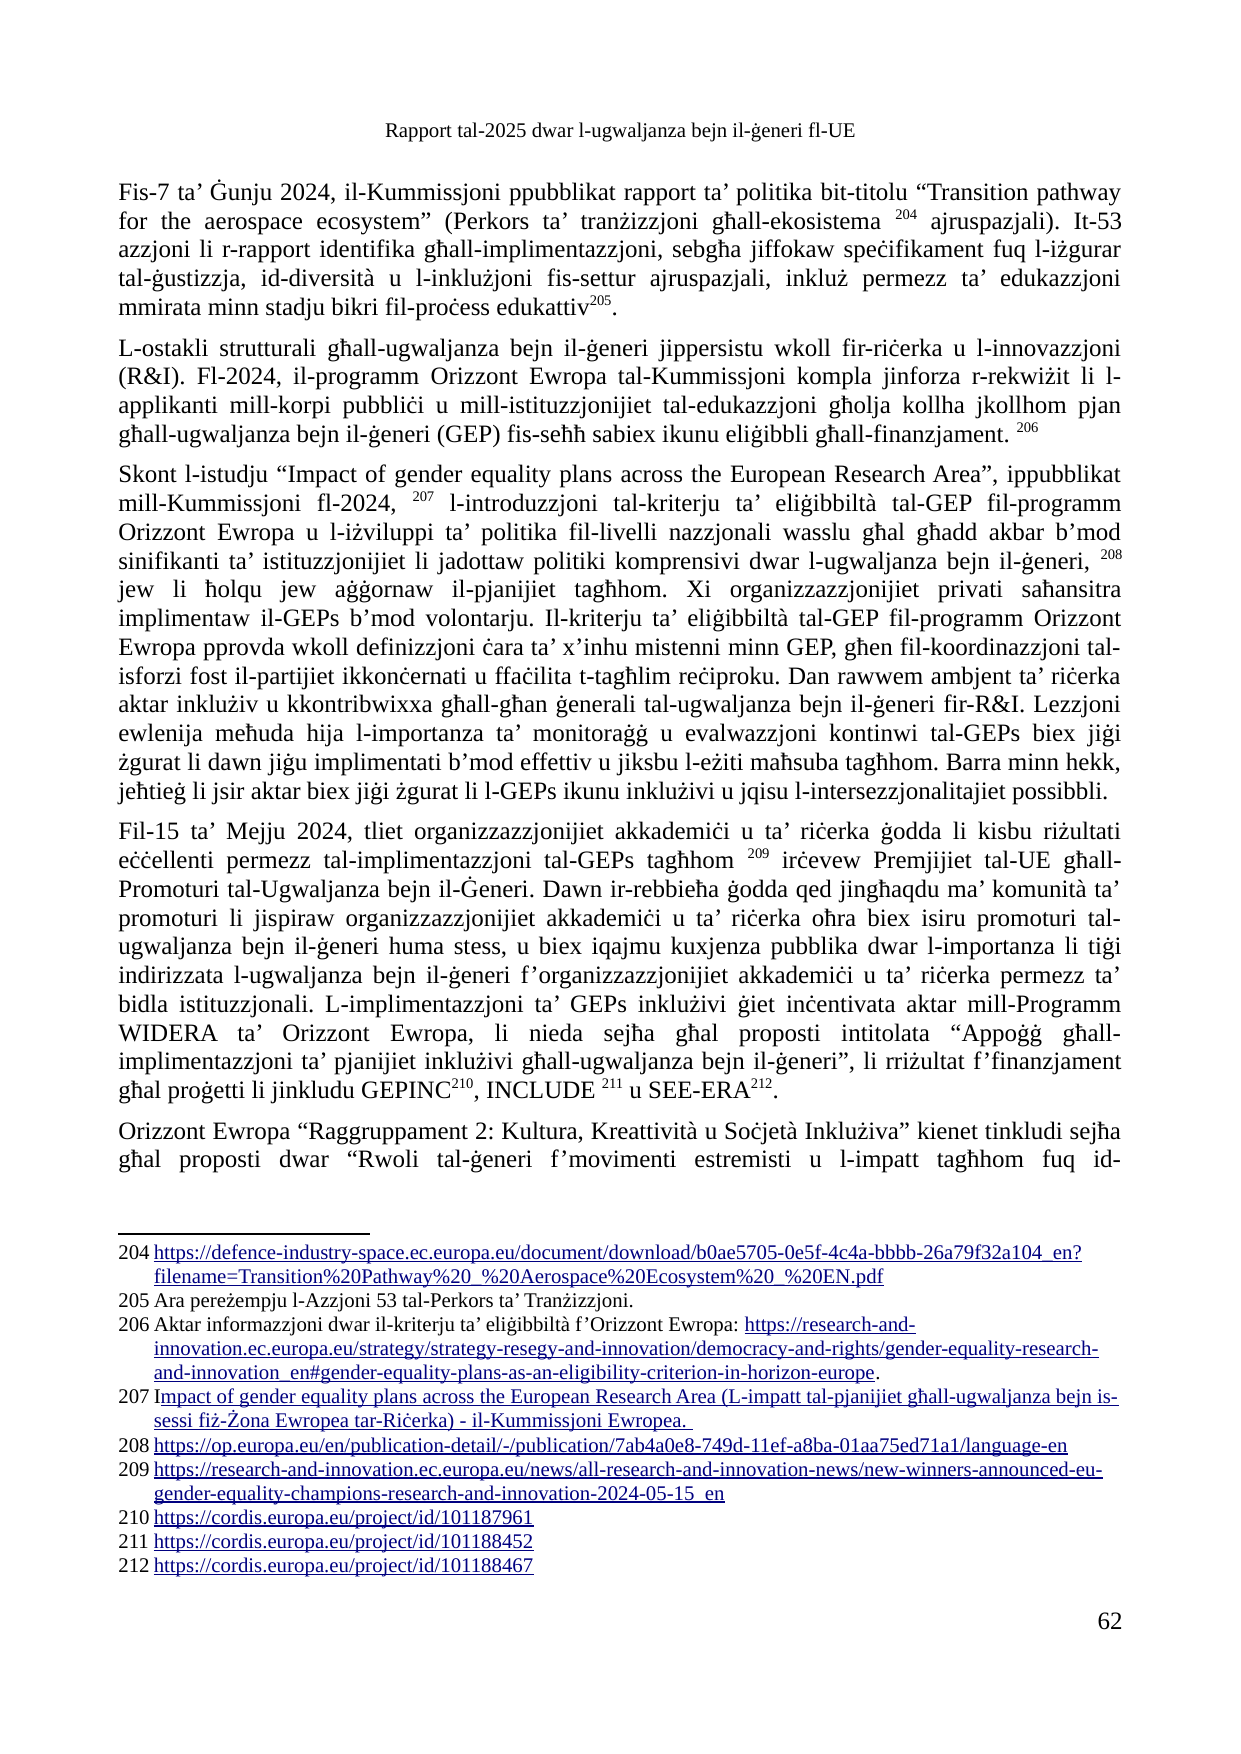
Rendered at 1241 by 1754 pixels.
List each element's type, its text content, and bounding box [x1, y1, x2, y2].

text https://cordis.europa.eu/project/id/101188452 [118, 1529, 1122, 1553]
text Skont l-istudju “Impact of gender equality plans across the European Research Area”, ippubblikat mill-Kummissjoni fl-2024, l-introduzzjoni tal-kriterju ta’ eliġibbiltà tal-GEP fil-programm Orizzont Ewropa u l-iżviluppi ta’ politika fil-livelli nazzjonali wasslu għal għadd akbar b’mod sinifikanti ta’ istituzzjonijiet li jadottaw politiki komprensivi dwar l-ugwaljanza bejn il-ġeneri, jew li ħolqu jew aġġornaw il-pjanijiet tagħhom. Xi organizzazzjonijiet privati saħansitra implimentaw il-GEPs b’mod volontarju. Il-kriterju ta’ eliġibbiltà tal-GEP fil-programm Orizzont Ewropa pprovda wkoll definizzjoni ċara ta’ x’inhu mistenni minn GEP, għen fil-koordinazzjoni tal-isforzi fost il-partijiet ikkonċernati u ffaċilita t-tagħlim reċiproku. Dan rawwem ambjent ta’ riċerka aktar inklużiv u kkontribwixxa għall-għan ġenerali tal-ugwaljanza bejn il-ġeneri fir-R&I. Lezzjoni ewlenija meħuda hija l-importanza ta’ monitoraġġ u evalwazzjoni kontinwi tal-GEPs biex jiġi żgurat li dawn jiġu implimentati b’mod effettiv u jiksbu l-eżiti maħsuba tagħhom. Barra minn hekk, jeħtieġ li jsir aktar biex jiġi żgurat li l-GEPs ikunu inklużivi u jqisu l-intersezzjonalitajiet possibbli. [118, 459, 1122, 804]
text Fil-15 ta’ Mejju 2024, tliet organizzazzjonijiet akkademiċi u ta’ riċerka ġodda li kisbu riżultati eċċellenti permezz tal-implimentazzjoni tal-GEPs tagħhom irċevew Premjijiet tal-UE għall-Promoturi tal-Ugwaljanza bejn il-Ġeneri. Dawn ir-rebbieħa ġodda qed jingħaqdu ma’ komunità ta’ promoturi li jispiraw organizzazzjonijiet akkademiċi u ta’ riċerka oħra biex isiru promoturi tal-ugwaljanza bejn il-ġeneri huma stess, u biex iqajmu kuxjenza pubblika dwar l-importanza li tiġi indirizzata l-ugwaljanza bejn il-ġeneri f’organizzazzjonijiet akkademiċi u ta’ riċerka permezz ta’ bidla istituzzjonali. L-implimentazzjoni ta’ GEPs inklużivi ġiet inċentivata aktar mill-Programm WIDERA ta’ Orizzont Ewropa, li nieda sejħa għal proposti intitolata “Appoġġ għall-implimentazzjoni ta’ pjanijiet inklużivi għall-ugwaljanza bejn il-ġeneri”, li rriżultat f’finanzjament għal proġetti li jinkludu GEPINC, INCLUDE u SEE-ERA. [118, 816, 1122, 1104]
text https://cordis.europa.eu/project/id/101188467 [118, 1553, 1122, 1577]
text https://op.europa.eu/en/publication-detail/-/publication/7ab4a0e8-749d-11ef-a8ba-01aa75ed71a1/language-en [118, 1432, 1122, 1457]
text Ara pereżempju l-Azzjoni 53 tal-Perkors ta’ Tranżizzjoni. [118, 1288, 1122, 1312]
text https://research-and-innovation.ec.europa.eu/news/all-research-and-innovation-news/new-winners-announced-eu-gender-equality-champions-research-and-innovation-2024-05-15_en [118, 1457, 1122, 1505]
text L-ostakli strutturali għall-ugwaljanza bejn il-ġeneri jippersistu wkoll fir-riċerka u l-innovazzjoni (R&I). Fl-2024, il-programm Orizzont Ewropa tal-Kummissjoni kompla jinforza r-rekwiżit li l-applikanti mill-korpi pubbliċi u mill-istituzzjonijiet tal-edukazzjoni għolja kollha jkollhom pjan għall-ugwaljanza bejn il-ġeneri (GEP) fis-seħħ sabiex ikunu eliġibbli għall-finanzjament. [118, 333, 1122, 448]
text Impact of gender equality plans across the European Research Area (L-impatt tal-pjanijiet għall-ugwaljanza bejn is-sessi fiż-Żona Ewropea tar-Riċerka) - il-Kummissjoni Ewropea. [118, 1384, 1122, 1432]
text Orizzont Ewropa “Raggruppament 2: Kultura, Kreattività u Soċjetà Inklużiva” kienet tinkludi sejħa għal proposti dwar “Rwoli tal-ġeneri f’movimenti estremisti u l-impatt tagħhom fuq id- [118, 1116, 1122, 1173]
text https://cordis.europa.eu/project/id/101187961 [118, 1505, 1122, 1529]
text https://defence-industry-space.ec.europa.eu/document/download/b0ae5705-0e5f-4c4a-bbbb-26a79f32a104_en?filename=Transition%20Pathway%20_%20Aerospace%20Ecosystem%20_%20EN.pdf [118, 1240, 1122, 1288]
text Fis-7 ta’ Ġunju 2024, il-Kummissjoni ppubblikat rapport ta’ politika bit-titolu “Transition pathway for the aerospace ecosystem” (Perkors ta’ tranżizzjoni għall-ekosistema ajruspazjali). It-53 azzjoni li r-rapport identifika għall-implimentazzjoni, sebgħa jiffokaw speċifikament fuq l-iżgurar tal-ġustizzja, id-diversità u l-inklużjoni fis-settur ajruspazjali, inkluż permezz ta’ edukazzjoni mmirata minn stadju bikri fil-proċess edukattiv. [118, 177, 1122, 321]
text Aktar informazzjoni dwar il-kriterju ta’ eliġibbiltà f’Orizzont Ewropa: https://research-and-innovation.ec.europa.eu/strategy/strategy-resegy-and-innovation/democracy-and-rights/gender-equality-research-and-innovation_en#gender-equality-plans-as-an-eligibility-criterion-in-horizon-europe. [118, 1312, 1122, 1384]
